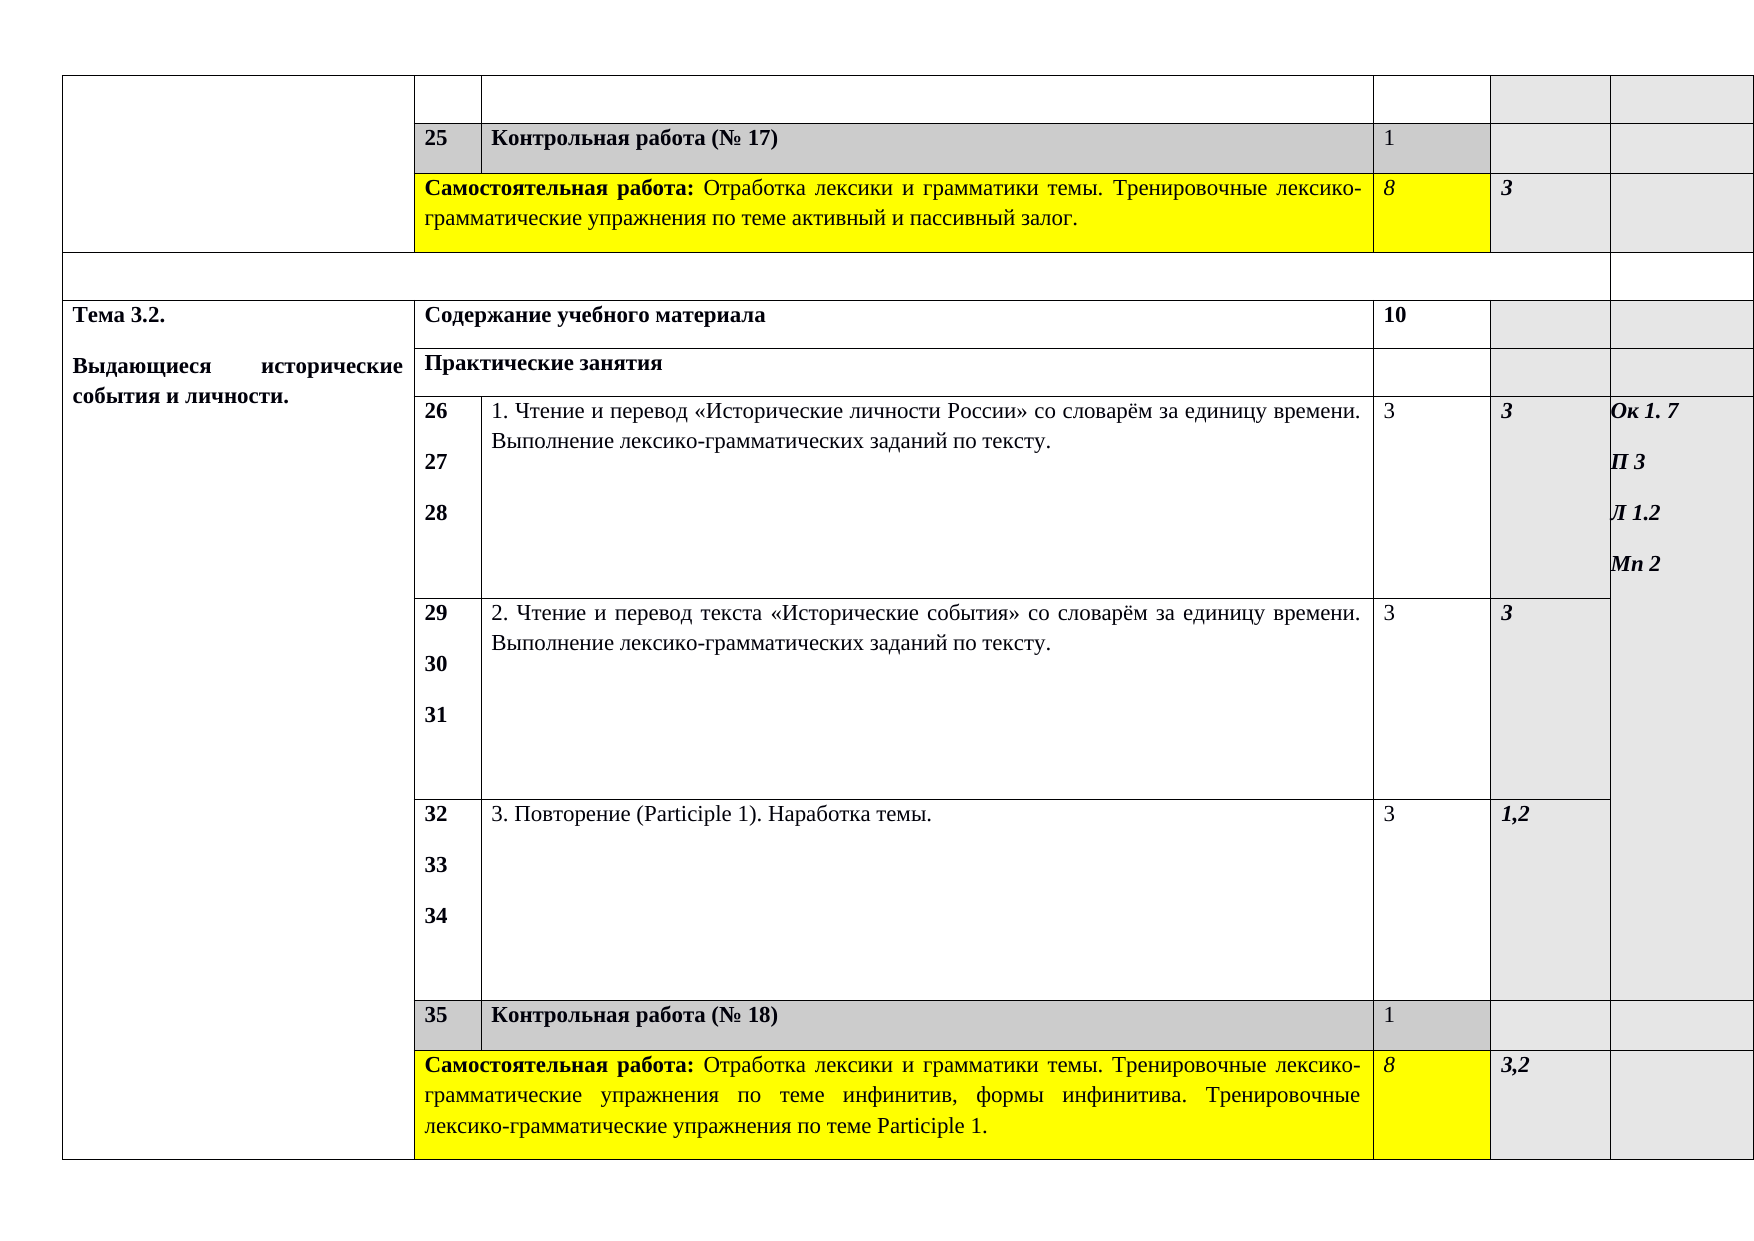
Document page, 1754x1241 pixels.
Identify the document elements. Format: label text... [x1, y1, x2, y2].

table_cell Практические занятия [415, 349, 1373, 396]
table_cell [1491, 1001, 1610, 1050]
table_cell [63, 76, 414, 252]
table_cell 3 [1491, 174, 1610, 252]
table_cell 1 [1374, 124, 1490, 173]
table_cell [1611, 76, 1753, 123]
table_cell Содержание учебного материала [415, 301, 1373, 348]
table_cell [1611, 124, 1753, 173]
table_cell 10 [1374, 301, 1490, 348]
table_cell [482, 76, 1373, 123]
table_cell [1611, 301, 1753, 348]
table_cell Ок 1. 7 П 3 Л 1.2 Мп 2 [1611, 397, 1753, 1000]
table_cell [1611, 253, 1753, 300]
table_cell 1. Чтение и перевод «Исторические личности России» со словарём за единицу времени. Выполнение лексико-грамматических заданий по тексту. [482, 397, 1373, 598]
table_cell 1 [1374, 1001, 1490, 1050]
table_cell 3 [1374, 599, 1490, 799]
table_cell 8 [1374, 174, 1490, 252]
table_cell [1374, 349, 1490, 396]
table_cell [1611, 174, 1753, 252]
table_cell 8 [1374, 1051, 1490, 1159]
table_cell 3 [1374, 397, 1490, 598]
table_cell 3,2 [1491, 1051, 1610, 1159]
table_cell 26 27 28 [415, 397, 481, 598]
table_cell Контрольная работа (№ 18) [482, 1001, 1373, 1050]
table_cell Самостоятельная работа: Отработка лексики и грамматики темы. Тренировочные лексико-грамматические упражнения по теме инфинитив, формы инфинитива. Тренировочные лексико-грамматические упражнения по теме Participle 1. [415, 1051, 1373, 1159]
table_cell 3 [1491, 599, 1610, 799]
table_cell [1491, 349, 1610, 396]
table_cell Тема 3.2. Выдающиеся исторические события и личности. [63, 301, 414, 1159]
table_cell 2. Чтение и перевод текста «Исторические события» со словарём за единицу времени. Выполнение лексико-грамматических заданий по тексту. [482, 599, 1373, 799]
table_cell 35 [415, 1001, 481, 1050]
table_cell [1491, 76, 1610, 123]
table_cell 3. Повторение (Participle 1). Наработка темы. [482, 800, 1373, 1000]
table_cell 25 [415, 124, 481, 173]
table_cell Самостоятельная работа: Отработка лексики и грамматики темы. Тренировочные лексико-грамматические упражнения по теме активный и пассивный залог. [415, 174, 1373, 252]
table_cell [1611, 349, 1753, 396]
table_cell 1,2 [1491, 800, 1610, 1000]
table_cell [1611, 1001, 1753, 1050]
table_cell [415, 76, 481, 123]
table_cell [1491, 301, 1610, 348]
table_cell 32 33 34 [415, 800, 481, 1000]
table_cell [63, 253, 1610, 300]
table_cell [1491, 124, 1610, 173]
table_cell Контрольная работа (№ 17) [482, 124, 1373, 173]
table_cell [1374, 76, 1490, 123]
table_cell 3 [1374, 800, 1490, 1000]
table_cell 29 30 31 [415, 599, 481, 799]
table_cell 3 [1491, 397, 1610, 598]
table_cell [1611, 1051, 1753, 1159]
